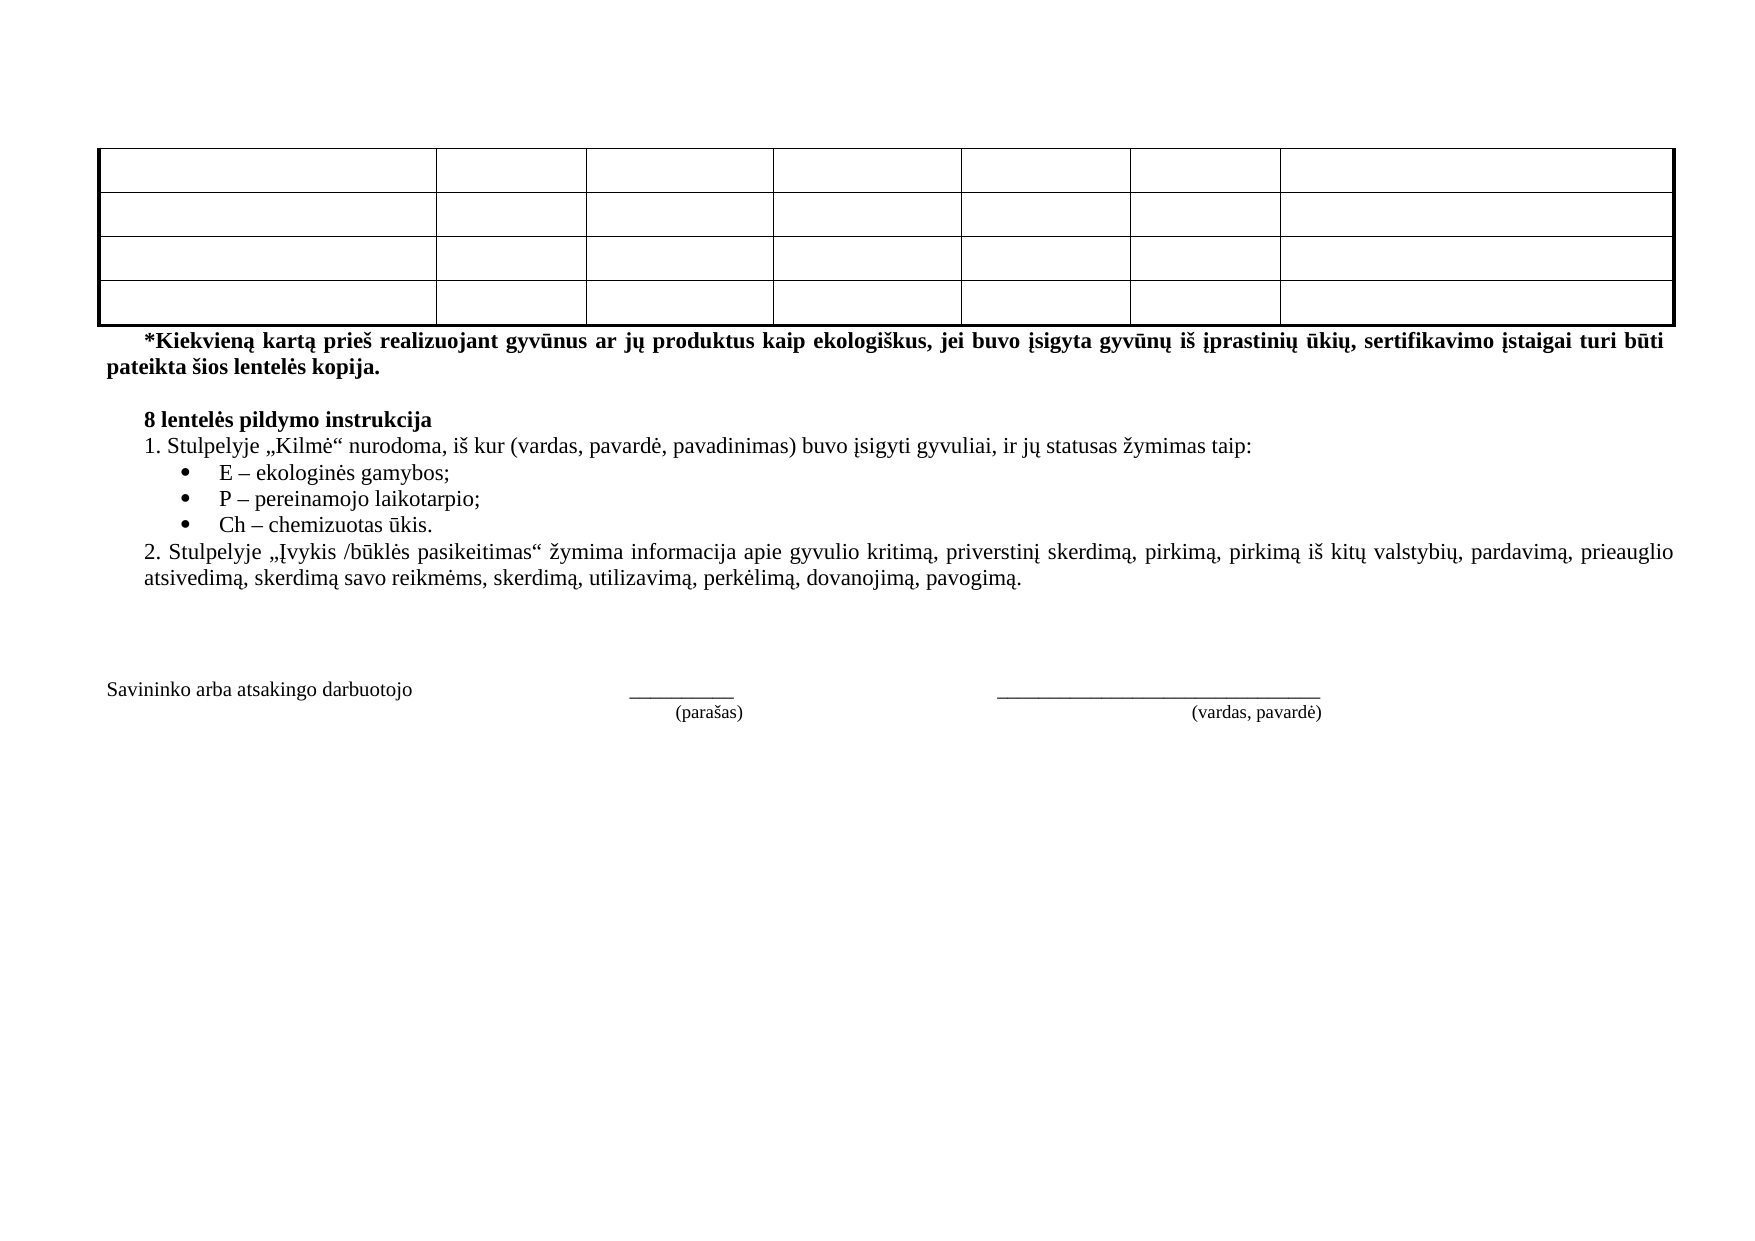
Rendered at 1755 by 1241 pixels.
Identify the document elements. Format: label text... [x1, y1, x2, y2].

table_cell [962, 281, 1130, 324]
table_cell [437, 193, 586, 236]
table_cell [437, 281, 586, 324]
table_cell [962, 237, 1130, 280]
table_cell [774, 281, 961, 324]
text *Kiekvieną kartą prieš realizuojant gyvūnus ar jų produktus kaip ekologiškus, jei buvo įsigyta gyvūnų iš įprastinių ūkių, sertifikavimo įstaigai turi būti pateikta šios lentelės kopija. [106, 327, 1666, 380]
table_cell [1131, 237, 1280, 280]
table_cell [1281, 149, 1672, 192]
text (parašas) (vardas, pavardė) [512, 701, 1666, 722]
text 1. Stulpelyje „Kilmė“ nurodoma, iš kur (vardas, pavardė, pavadinimas) buvo įsigyti gyvuliai, ir jų statusas žymimas taip: [106, 432, 1677, 459]
table_cell [101, 281, 436, 324]
table_cell [587, 281, 773, 324]
table_cell [1131, 281, 1280, 324]
text Savininko arba atsakingo darbuotojo __________ _______________________________ [106, 677, 1666, 701]
table_cell [101, 149, 436, 192]
table_cell [1131, 193, 1280, 236]
table_cell [1281, 237, 1672, 280]
table_cell [962, 193, 1130, 236]
text 8 lentelės pildymo instrukcija [106, 406, 1677, 432]
list Ch – chemizuotas ūkis. [181, 512, 1677, 538]
table_cell [101, 237, 436, 280]
table_cell [437, 149, 586, 192]
text 2. Stulpelyje „Įvykis /būklės pasikeitimas“ žymima informacija apie gyvulio kritimą, priverstinį skerdimą, pirkimą, pirkimą iš kitų valstybių, pardavimą, prieauglio atsivedimą, skerdimą savo reikmėms, skerdimą, utilizavimą, perkėlimą, dovanojimą, pavogimą. [144, 538, 1677, 591]
list P – pereinamojo laikotarpio; [181, 485, 1677, 512]
list E – ekologinės gamybos; [181, 459, 1677, 485]
table_cell [774, 193, 961, 236]
table_cell [1131, 149, 1280, 192]
table_cell [774, 149, 961, 192]
table_cell [437, 237, 586, 280]
table_cell [1281, 193, 1672, 236]
table_cell [587, 149, 773, 192]
table_cell [962, 149, 1130, 192]
table_cell [587, 237, 773, 280]
table_cell [774, 237, 961, 280]
table_cell [587, 193, 773, 236]
table_cell [1281, 281, 1672, 324]
table_cell [101, 193, 436, 236]
